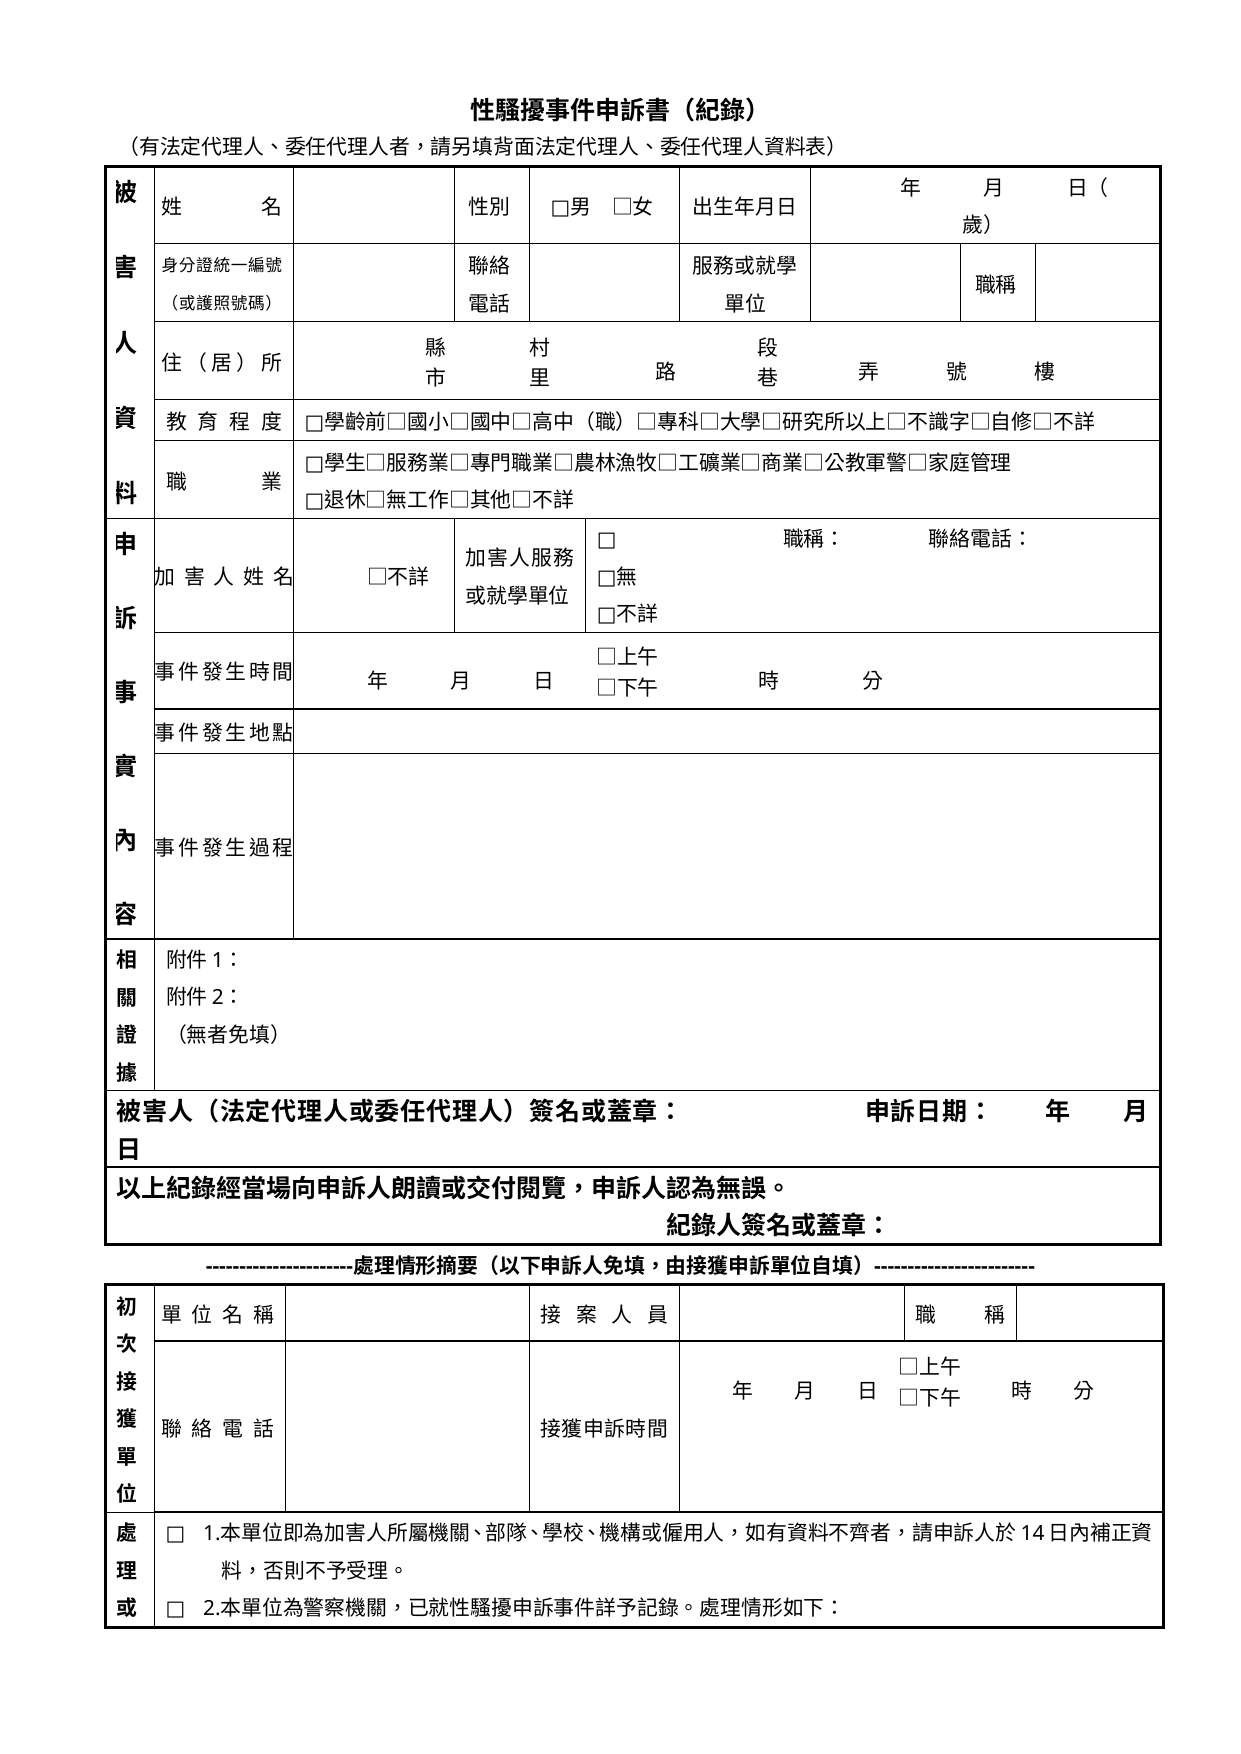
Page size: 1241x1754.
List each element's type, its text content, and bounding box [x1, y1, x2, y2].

table_cell 處理或 [107, 1513, 154, 1626]
table_cell [294, 244, 454, 321]
table_header □男 □女 [530, 168, 679, 243]
table_cell 附件1： 附件2： （無者免填） [155, 940, 1159, 1089]
table_cell [294, 710, 1159, 752]
table_header [294, 168, 454, 243]
table_header 出生年月日 [680, 168, 810, 243]
table_cell 職 業 [155, 441, 293, 518]
table_header 被害人資料 [107, 168, 154, 518]
table_cell [294, 754, 1159, 938]
table_header 單位名稱 [155, 1286, 285, 1340]
table_cell □學齡前□國小□國中□高中（職）□專科□大學□研究所以上□不識字□自修□不詳 [294, 400, 1159, 439]
table_cell 事件發生時間 [155, 633, 293, 708]
table_cell [530, 244, 679, 321]
table_cell 以上紀錄經當場向申訴人朗讀或交付閱覽，申訴人認為無誤。 紀錄人簽名或蓋章： [107, 1168, 1159, 1243]
table_cell 年 月 日 □上午□下午 時 分 [294, 633, 1159, 708]
table_cell □ 職稱： 聯絡電話： □無 □不詳 [586, 519, 1159, 632]
text （有法定代理人、委任代理人者，請另填背面法定代理人、委任代理人資料表） [118, 127, 1122, 164]
table_cell 聯絡電話 [155, 1342, 285, 1511]
text ----------------------處理情形摘要（以下申訴人免填，由接獲申訴單位自填）------------------------ [118, 1246, 1122, 1283]
text 性騷擾事件申訴書（紀錄） [118, 89, 1122, 127]
table_cell 相關證據 [107, 940, 154, 1089]
table_cell 服務或就學單位 [680, 244, 810, 321]
table_cell 聯絡電話 [455, 244, 529, 321]
table_cell 事件發生地點 [155, 710, 293, 752]
table_cell 申訴事實內容 [107, 519, 154, 938]
table_cell 加害人姓名 [155, 519, 293, 632]
table_cell 1.本單位即為加害人所屬機關、部隊、學校、機構或僱用人，如有資料不齊者，請申訴人於14日內補正資料，否則不予受理。 2.本單位為警察機關，已就性騷擾申訴事件詳予記錄。處理情形如下： [155, 1513, 1162, 1626]
table_cell 加害人服務或就學單位 [455, 519, 585, 632]
table_header [286, 1286, 529, 1340]
table_cell [811, 244, 960, 321]
table_header 職稱 [905, 1286, 1016, 1340]
table_cell 年 月 日 □上午□下午 時 分 [680, 1342, 1162, 1511]
table_cell 被害人（法定代理人或委任代理人）簽名或蓋章： 申訴日期： 年 月 日 [107, 1091, 1159, 1166]
table_cell 接獲申訴時間 [530, 1342, 679, 1511]
table_cell 縣市 村里 路 段巷 弄 號 樓 [294, 322, 1159, 399]
table_cell [1036, 244, 1159, 321]
table_header 性別 [455, 168, 529, 243]
table_header 年 月 日（ 歲） [811, 168, 1159, 243]
table_cell 教育程度 [155, 400, 293, 439]
table_cell 事件發生過程 [155, 754, 293, 938]
table_cell □學生□服務業□專門職業□農林漁牧□工礦業□商業□公教軍警□家庭管理 □退休□無工作□其他□不詳 [294, 441, 1159, 518]
table_header [680, 1286, 904, 1340]
table_cell 身分證統一編號（或護照號碼） [155, 244, 293, 321]
table_header 姓名 [155, 168, 293, 243]
table_header 初次接獲單位 [107, 1286, 154, 1511]
table_cell 職稱 [961, 244, 1035, 321]
table_header [1017, 1286, 1162, 1340]
table_cell [286, 1342, 529, 1511]
table_header 接案人員 [530, 1286, 679, 1340]
table_cell □不詳 [294, 519, 454, 632]
table_cell 住（居）所 [155, 322, 293, 399]
